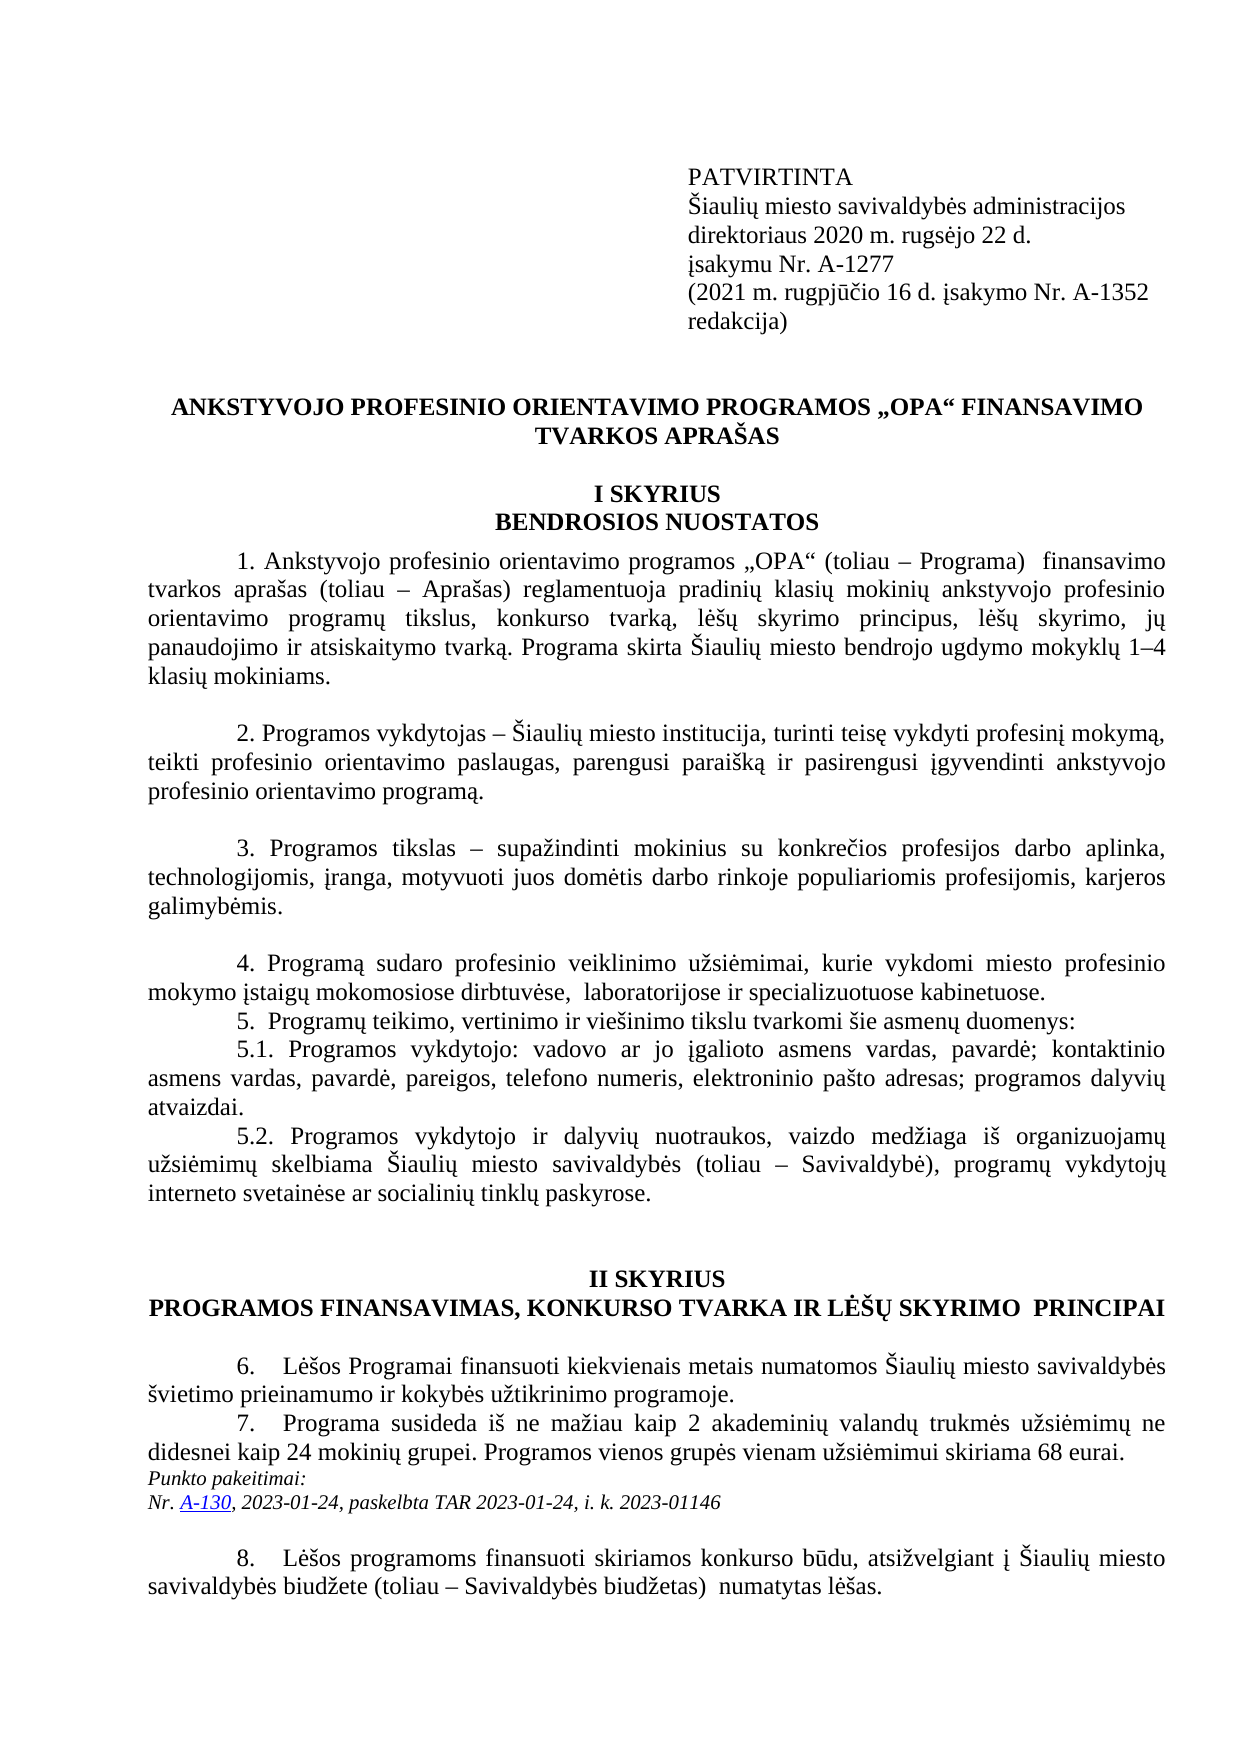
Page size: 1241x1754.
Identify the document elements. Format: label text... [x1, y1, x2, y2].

text II SKYRIUS [148, 1264, 1167, 1293]
text 5.2. Programos vykdytojo ir dalyvių nuotraukos, vaizdo medžiaga iš organizuojamų užsiėmimų skelbiama Šiaulių miesto savivaldybės (toliau – Savivaldybė), programų vykdytojų interneto svetainėse ar socialinių tinklų paskyrose. [148, 1121, 1167, 1207]
text ANKSTYVOJO PROFESINIO ORIENTAVIMO PROGRAMOS „OPA“ FINANSAVIMO TVARKOS APRAŠAS [148, 392, 1167, 450]
text 5.1. Programos vykdytojo: vadovo ar jo įgalioto asmens vardas, pavardė; kontaktinio asmens vardas, pavardė, pareigos, telefono numeris, elektroninio pašto adresas; programos dalyvių atvaizdai. [148, 1034, 1167, 1121]
text Šiaulių miesto savivaldybės administracijos [688, 191, 1167, 220]
text 8. Lėšos programoms finansuoti skiriamos konkurso būdu, atsižvelgiant į Šiaulių miesto savivaldybės biudžete (toliau – Savivaldybės biudžetas) numatytas lėšas. [148, 1543, 1167, 1600]
text 5. Programų teikimo, vertinimo ir viešinimo tikslu tvarkomi šie asmenų duomenys: [148, 1006, 1167, 1034]
text I SKYRIUS [148, 479, 1167, 507]
text Punkto pakeitimai: [148, 1466, 1167, 1490]
text (2021 m. rugpjūčio 16 d. įsakymo Nr. A-1352 [688, 277, 1167, 306]
text PROGRAMOS FINANSAVIMAS, KONKURSO TVARKA IR LĖŠŲ SKYRIMO PRINCIPAI [148, 1293, 1167, 1322]
text BENDROSIOS NUOSTATOS [148, 507, 1167, 536]
text 2. Programos vykdytojas – Šiaulių miesto institucija, turinti teisę vykdyti profesinį mokymą, teikti profesinio orientavimo paslaugas, parengusi paraišką ir pasirengusi įgyvendinti ankstyvojo profesinio orientavimo programą. [148, 718, 1167, 804]
text Nr. A-130, 2023-01-24, paskelbta TAR 2023-01-24, i. k. 2023-01146 [148, 1490, 1167, 1514]
text redakcija) [688, 306, 1167, 335]
text 7. Programa susideda iš ne mažiau kaip 2 akademinių valandų trukmės užsiėmimų ne didesnei kaip 24 mokinių grupei. Programos vienos grupės vienam užsiėmimui skiriama 68 eurai. [148, 1408, 1167, 1466]
text 6. Lėšos Programai finansuoti kiekvienais metais numatomos Šiaulių miesto savivaldybės švietimo prieinamumo ir kokybės užtikrinimo programoje. [148, 1351, 1167, 1408]
text PATVIRTINTA [688, 162, 1167, 191]
text direktoriaus 2020 m. rugsėjo 22 d. [688, 220, 1167, 249]
text įsakymu Nr. A-1277 [688, 249, 1167, 277]
text 3. Programos tikslas – supažindinti mokinius su konkrečios profesijos darbo aplinka, technologijomis, įranga, motyvuoti juos domėtis darbo rinkoje populiariomis profesijomis, karjeros galimybėmis. [148, 833, 1167, 919]
text 1. Ankstyvojo profesinio orientavimo programos „OPA“ (toliau – Programa) finansavimo tvarkos aprašas (toliau – Aprašas) reglamentuoja pradinių klasių mokinių ankstyvojo profesinio orientavimo programų tikslus, konkurso tvarką, lėšų skyrimo principus, lėšų skyrimo, jų panaudojimo ir atsiskaitymo tvarką. Programa skirta Šiaulių miesto bendrojo ugdymo mokyklų 1–4 klasių mokiniams. [148, 546, 1167, 689]
text 4. Programą sudaro profesinio veiklinimo užsiėmimai, kurie vykdomi miesto profesinio mokymo įstaigų mokomosiose dirbtuvėse, laboratorijose ir specializuotuose kabinetuose. [148, 948, 1167, 1006]
